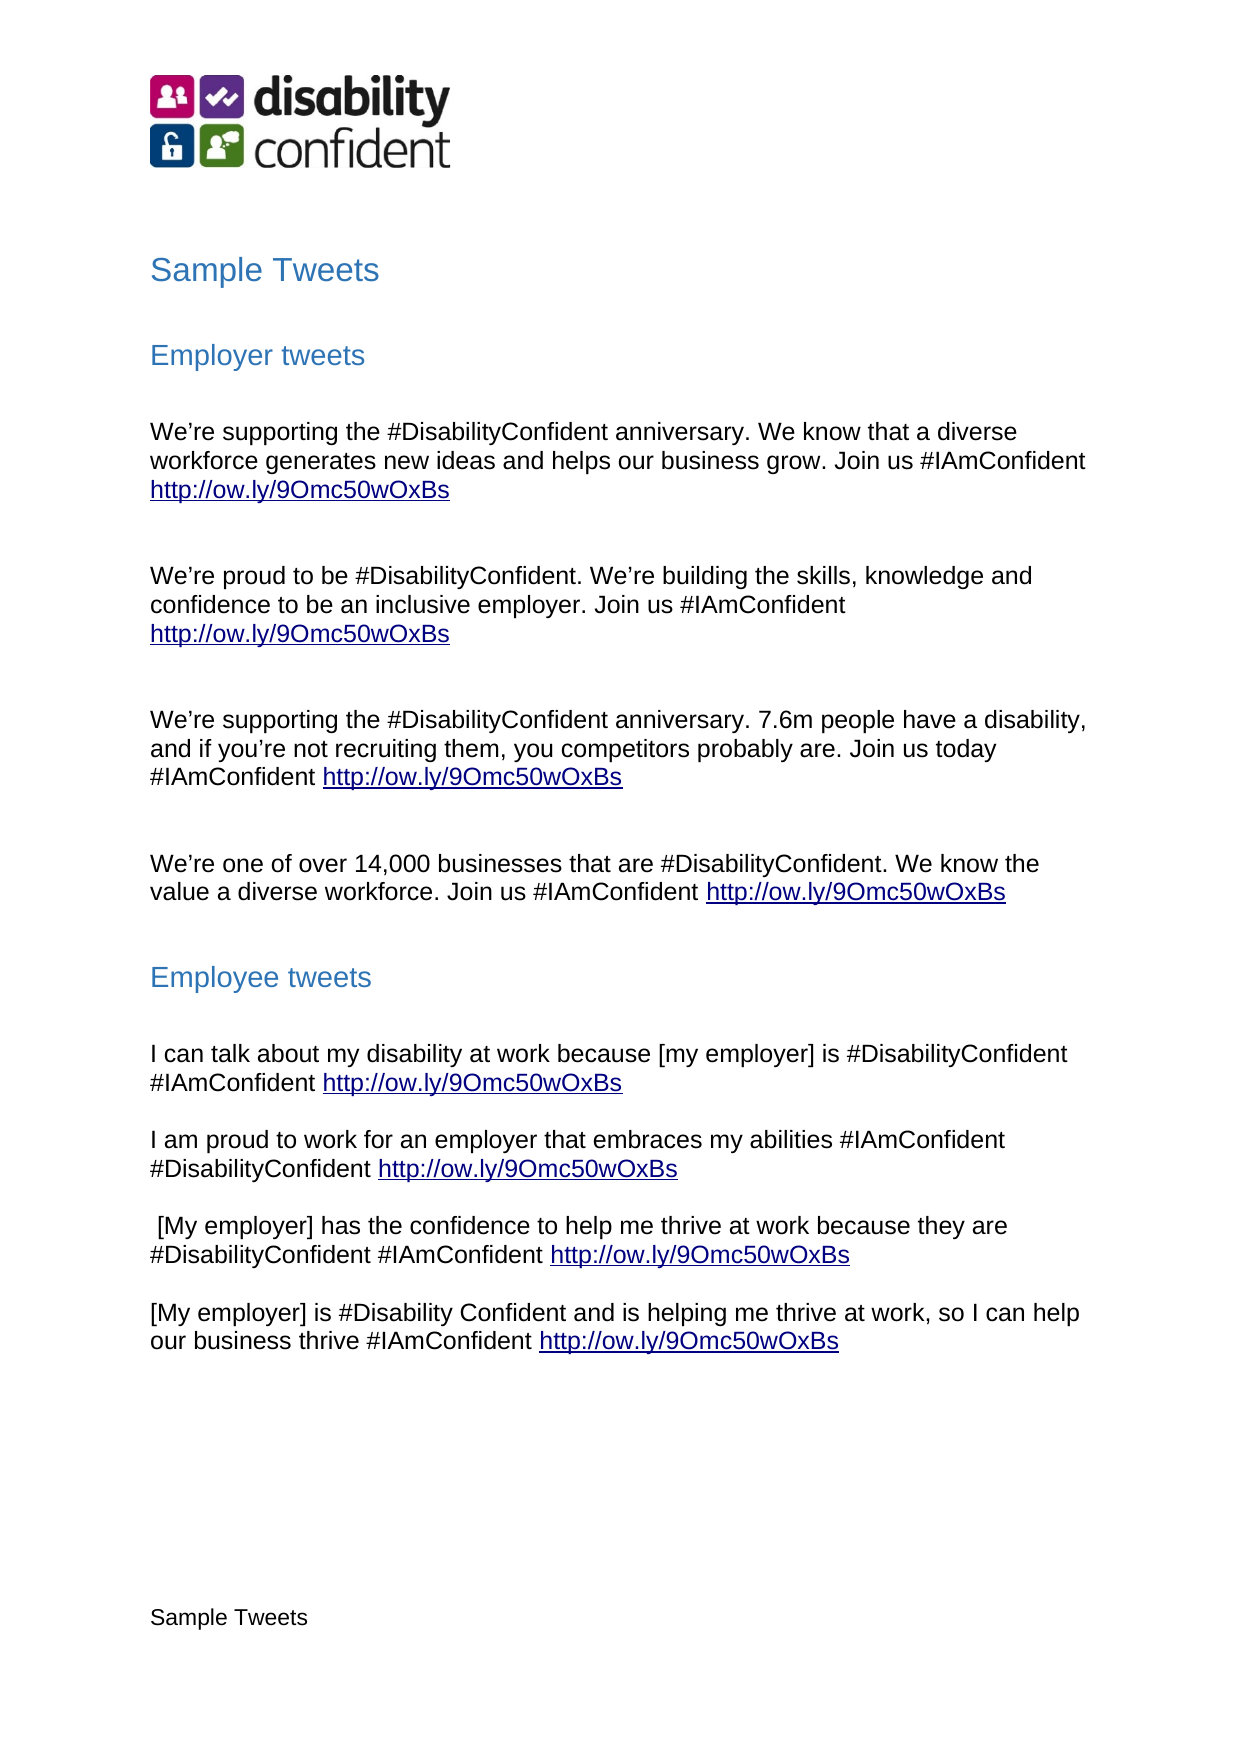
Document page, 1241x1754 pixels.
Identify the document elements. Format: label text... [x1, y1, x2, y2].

text We’re proud to be #DisabilityConfident. We’re building the skills, knowledge and confidence to be an inclusive employer. Join us #IAmConfident http://ow.ly/9Omc50wOxBs [150, 561, 1090, 647]
subtitle Employee tweets [150, 960, 1090, 993]
text I am proud to work for an employer that embraces my abilities #IAmConfident #DisabilityConfident http://ow.ly/9Omc50wOxBs [150, 1125, 1090, 1182]
text We’re supporting the #DisabilityConfident anniversary. 7.6m people have a disability, and if you’re not recruiting them, you competitors probably are. Join us today #IAmConfident http://ow.ly/9Omc50wOxBs [150, 705, 1090, 791]
text I can talk about my disability at work because [my employer] is #DisabilityConfident #IAmConfident http://ow.ly/9Omc50wOxBs [150, 1039, 1090, 1096]
subtitle Employer tweets [150, 338, 1090, 372]
subtitle Sample Tweets [150, 250, 1090, 289]
text [My employer] has the confidence to help me thrive at work because they are #DisabilityConfident #IAmConfident http://ow.ly/9Omc50wOxBs [150, 1211, 1090, 1269]
text We’re supporting the #DisabilityConfident anniversary. We know that a diverse workforce generates new ideas and helps our business grow. Join us #IAmConfident http://ow.ly/9Omc50wOxBs [150, 417, 1090, 503]
text We’re one of over 14,000 businesses that are #DisabilityConfident. We know the value a diverse workforce. Join us #IAmConfident http://ow.ly/9Omc50wOxBs [150, 848, 1090, 906]
text [My employer] is #Disability Confident and is helping me thrive at work, so I can help our business thrive #IAmConfident http://ow.ly/9Omc50wOxBs [150, 1297, 1090, 1355]
